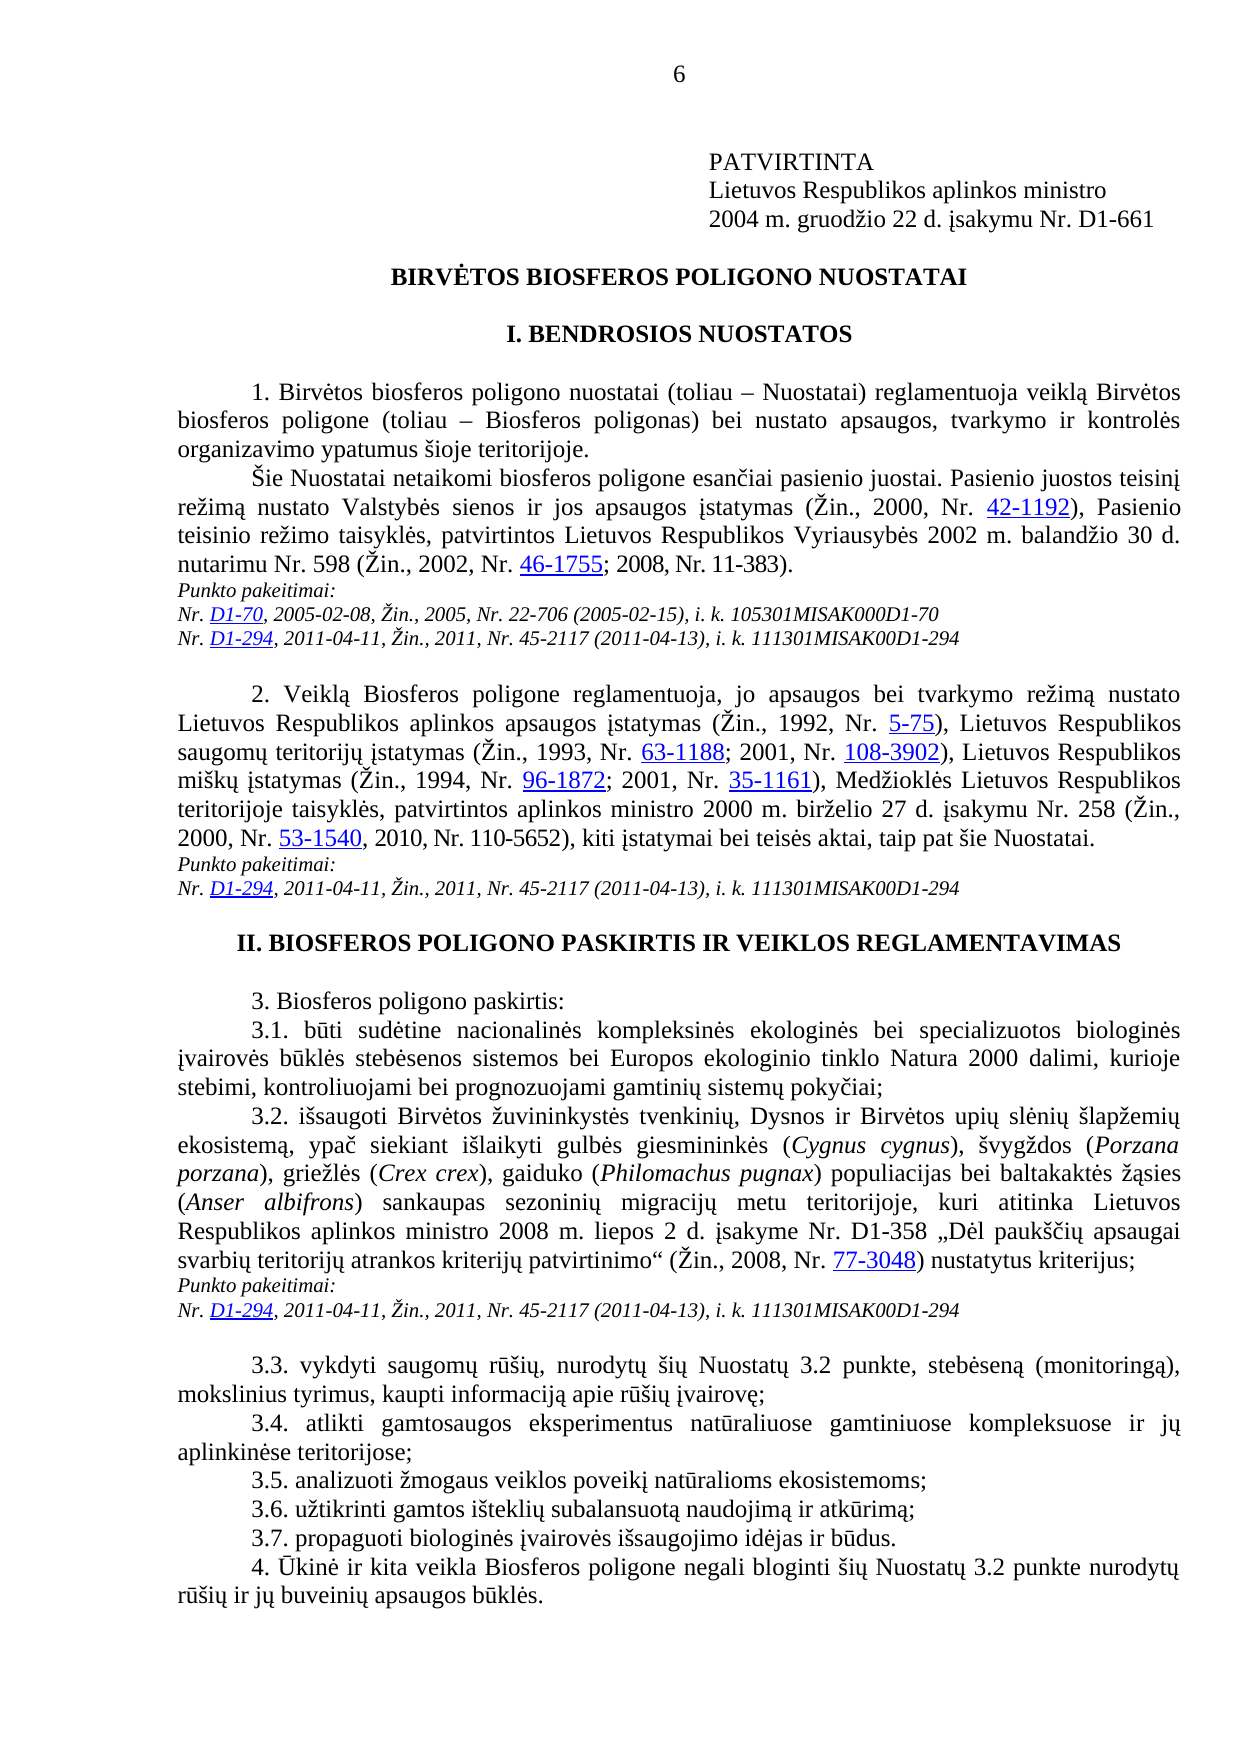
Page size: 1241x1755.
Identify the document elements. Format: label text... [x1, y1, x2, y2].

text Nr. D1-294, 2011-04-11, Žin., 2011, Nr. 45-2117 (2011-04-13), i. k. 111301MISAK00D1-294 [177, 876, 1181, 900]
text 1. Birvėtos biosferos poligono nuostatai (toliau – Nuostatai) reglamentuoja veiklą Birvėtos biosferos poligone (toliau – Biosferos poligonas) bei nustato apsaugos, tvarkymo ir kontrolės organizavimo ypatumus šioje teritorijoje. [177, 377, 1181, 463]
text 3.6. užtikrinti gamtos išteklių subalansuotą naudojimą ir atkūrimą; [177, 1494, 1181, 1523]
text PATVIRTINTA [177, 147, 1181, 176]
text 3.4. atlikti gamtosaugos eksperimentus natūraliuose gamtiniuose kompleksuose ir jų aplinkinėse teritorijose; [177, 1408, 1181, 1465]
text 2. Veiklą Biosferos poligone reglamentuoja, jo apsaugos bei tvarkymo režimą nustato Lietuvos Respublikos aplinkos apsaugos įstatymas (Žin., 1992, Nr. 5-75), Lietuvos Respublikos saugomų teritorijų įstatymas (Žin., 1993, Nr. 63-1188; 2001, Nr. 108-3902), Lietuvos Respublikos miškų įstatymas (Žin., 1994, Nr. 96-1872; 2001, Nr. 35-1161), Medžioklės Lietuvos Respublikos teritorijoje taisyklės, patvirtintos aplinkos ministro 2000 m. birželio 27 d. įsakymu Nr. 258 (Žin., 2000, Nr. 53-1540, 2010, Nr. 110-5652), kiti įstatymai bei teisės aktai, taip pat šie Nuostatai. [177, 679, 1181, 852]
text Birvėtos biosferos poligono nuostatai [177, 262, 1181, 291]
text Lietuvos Respublikos aplinkos ministro [177, 176, 1181, 204]
text Šie Nuostatai netaikomi biosferos poligone esančiai pasienio juostai. Pasienio juostos teisinį režimą nustato Valstybės sienos ir jos apsaugos įstatymas (Žin., 2000, Nr. 42-1192), Pasienio teisinio režimo taisyklės, patvirtintos Lietuvos Respublikos Vyriausybės 2002 m. balandžio 30 d. nutarimu Nr. 598 (Žin., 2002, Nr. 46-1755; 2008, Nr. 11-383). [177, 463, 1181, 578]
text Nr. D1-294, 2011-04-11, Žin., 2011, Nr. 45-2117 (2011-04-13), i. k. 111301MISAK00D1-294 [177, 1297, 1181, 1322]
text 3.3. vykdyti saugomų rūšių, nurodytų šių Nuostatų 3.2 punkte, stebėseną (monitoringą), mokslinius tyrimus, kaupti informaciją apie rūšių įvairovę; [177, 1350, 1181, 1408]
text 4. Ūkinė ir kita veikla Biosferos poligone negali bloginti šių Nuostatų 3.2 punkte nurodytų rūšių ir jų buveinių apsaugos būklės. [177, 1552, 1181, 1609]
text 3.5. analizuoti žmogaus veiklos poveikį natūralioms ekosistemoms; [177, 1465, 1181, 1494]
text Punkto pakeitimai: [177, 578, 1181, 602]
text Nr. D1-70, 2005-02-08, Žin., 2005, Nr. 22-706 (2005-02-15), i. k. 105301MISAK000D1-70 [177, 602, 1181, 626]
text II. Biosferos poligono paskirtis ir veiklos reglamentavimas [177, 928, 1181, 957]
text 3.7. propaguoti biologinės įvairovės išsaugojimo idėjas ir būdus. [177, 1523, 1181, 1552]
text 2004 m. gruodžio 22 d. įsakymu Nr. D1-661 [177, 204, 1181, 233]
text 3.1. būti sudėtine nacionalinės kompleksinės ekologinės bei specializuotos biologinės įvairovės būklės stebėsenos sistemos bei Europos ekologinio tinklo Natura 2000 dalimi, kurioje stebimi, kontroliuojami bei prognozuojami gamtinių sistemų pokyčiai; [177, 1015, 1181, 1101]
text Punkto pakeitimai: [177, 1273, 1181, 1297]
text I. Bendrosios nuostatos [177, 319, 1181, 348]
text Punkto pakeitimai: [177, 852, 1181, 876]
text Nr. D1-294, 2011-04-11, Žin., 2011, Nr. 45-2117 (2011-04-13), i. k. 111301MISAK00D1-294 [177, 626, 1181, 650]
text 3.2. išsaugoti Birvėtos žuvininkystės tvenkinių, Dysnos ir Birvėtos upių slėnių šlapžemių ekosistemą, ypač siekiant išlaikyti gulbės giesmininkės (Cygnus cygnus), švygždos (Porzana porzana), griežlės (Crex crex), gaiduko (Philomachus pugnax) populiacijas bei baltakaktės žąsies (Anser albifrons) sankaupas sezoninių migracijų metu teritorijoje, kuri atitinka Lietuvos Respublikos aplinkos ministro 2008 m. liepos 2 d. įsakyme Nr. D1-358 „Dėl paukščių apsaugai svarbių teritorijų atrankos kriterijų patvirtinimo“ (Žin., 2008, Nr. 77-3048) nustatytus kriterijus; [177, 1101, 1181, 1273]
text 3. Biosferos poligono paskirtis: [177, 986, 1181, 1015]
